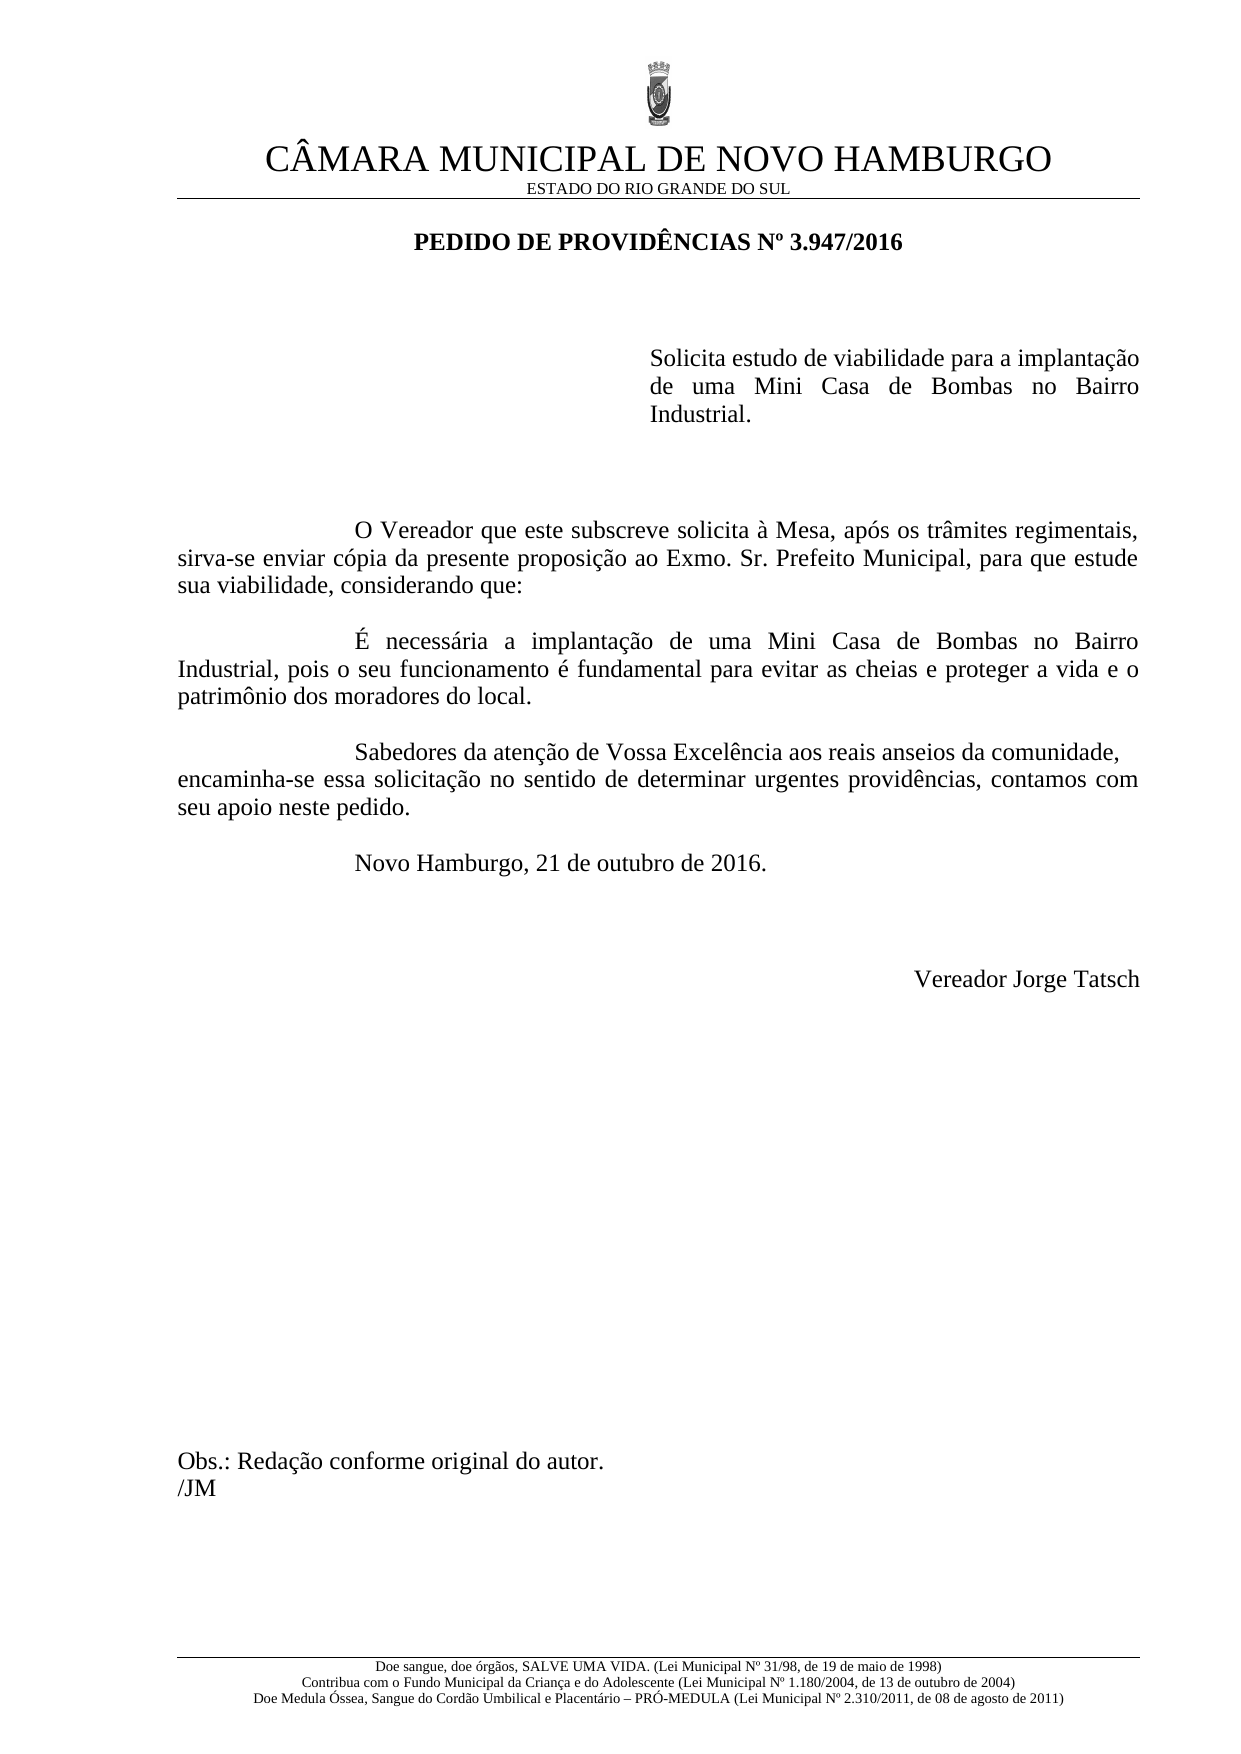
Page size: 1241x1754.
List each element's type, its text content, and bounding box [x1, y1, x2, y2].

text encaminha-se essa solicitação no sentido de determinar urgentes providências, contamos com seu apoio neste pedido. [177, 766, 1140, 821]
text Sabedores da atenção de Vossa Excelência aos reais anseios da comunidade, [177, 738, 1140, 766]
text PEDIDO DE PROVIDÊNCIAS Nº 3.947/2016 [177, 228, 1140, 256]
text Vereador Jorge Tatsch [177, 965, 1140, 993]
text O Vereador que este subscreve solicita à Mesa, após os trâmites regimentais, sirva-se enviar cópia da presente proposição ao Exmo. Sr. Prefeito Municipal, para que estude sua viabilidade, considerando que: [177, 516, 1140, 599]
text Obs.: Redação conforme original do autor. [177, 1447, 1140, 1474]
text /JM [177, 1474, 1140, 1502]
text Solicita estudo de viabilidade para a implantação de uma Mini Casa de Bombas no Bairro Industrial. [649, 344, 1140, 428]
text É necessária a implantação de uma Mini Casa de Bombas no Bairro Industrial, pois o seu funcionamento é fundamental para evitar as cheias e proteger a vida e o patrimônio dos moradores do local. [177, 627, 1140, 710]
text Novo Hamburgo, 21 de outubro de 2016. [177, 849, 1140, 876]
